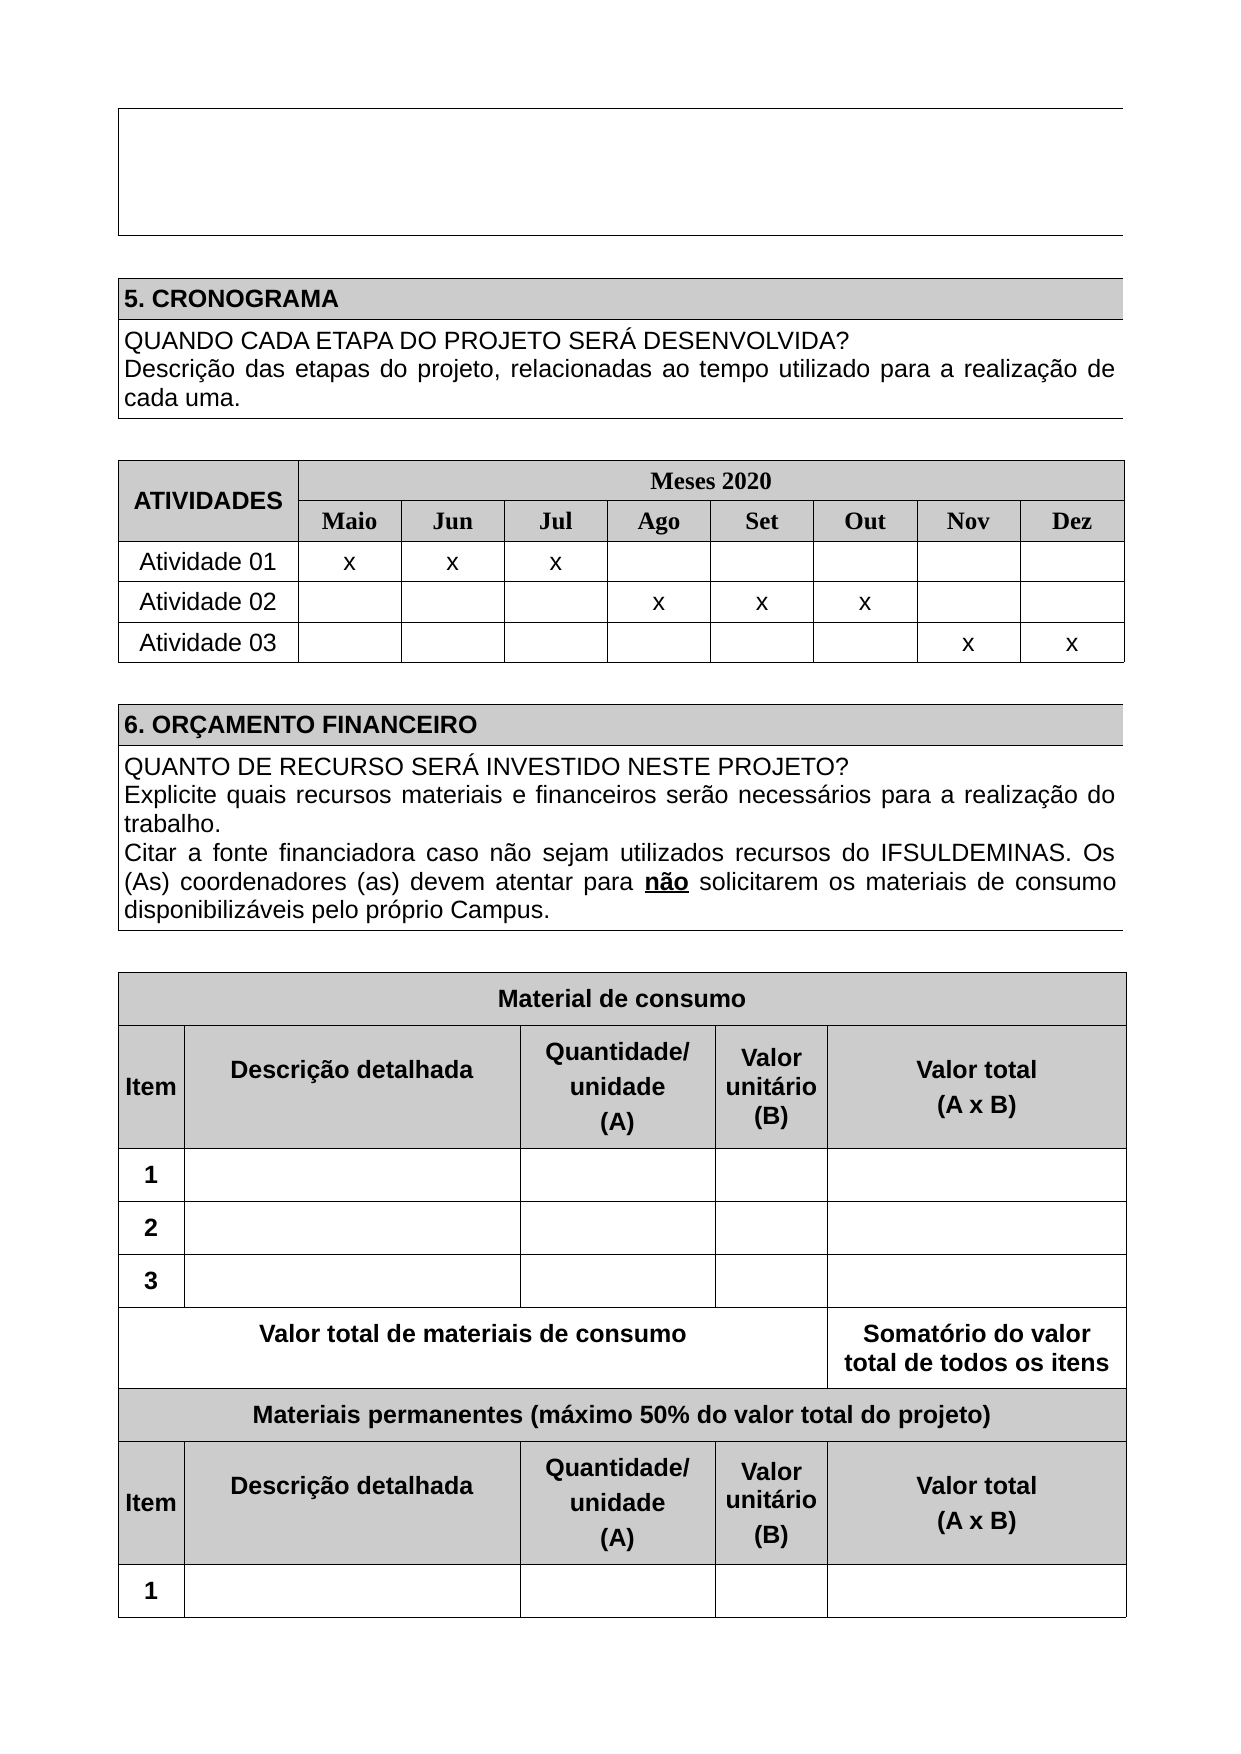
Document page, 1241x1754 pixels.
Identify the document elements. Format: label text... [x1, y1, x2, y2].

table_cell x [402, 542, 504, 581]
table_cell Valor total (A x B) [828, 1026, 1126, 1148]
table_cell Quantidade/ unidade (A) [521, 1026, 715, 1148]
table_cell [716, 1149, 827, 1201]
table_cell Atividade 01 [119, 542, 298, 581]
table_cell [521, 1255, 715, 1307]
table_cell [521, 1565, 715, 1617]
table_cell [711, 542, 813, 581]
table_cell 3 [119, 1255, 184, 1307]
table_cell [402, 582, 504, 622]
table_header ATIVIDADES [119, 461, 298, 541]
table_cell Jun [402, 501, 504, 541]
table_cell [608, 542, 710, 581]
table_cell [1021, 582, 1124, 622]
table_cell x [505, 542, 607, 581]
table_header Material de consumo [119, 973, 1126, 1025]
table_cell Valor unitário (B) [716, 1026, 827, 1148]
table_cell 1 [119, 1565, 184, 1617]
table_cell [828, 1255, 1126, 1307]
table_cell Ago [608, 501, 710, 541]
table_cell [299, 623, 401, 662]
table_cell Valor total de materiais de consumo [119, 1308, 827, 1388]
table_cell x [608, 582, 710, 622]
table_cell [185, 1149, 520, 1201]
table_cell Somatório do valor total de todos os itens [828, 1308, 1126, 1388]
table_cell [918, 582, 1020, 622]
table_cell [185, 1565, 520, 1617]
table_cell [828, 1202, 1126, 1254]
table_cell [505, 623, 607, 662]
table_cell Nov [918, 501, 1020, 541]
table_cell Descrição detalhada [185, 1026, 520, 1148]
table_cell [814, 623, 917, 662]
table_cell QUANTO DE RECURSO SERÁ INVESTIDO NESTE PROJETO? Explicite quais recursos materiais e financeiros serão necessários para a realização do trabalho. Citar a fonte financiadora caso não sejam utilizados recursos do IFSULDEMINAS. Os (As) coordenadores (as) devem atentar para não solicitarem os materiais de consumo disponibilizáveis pelo próprio Campus. [119, 746, 1123, 930]
table_cell x [918, 623, 1020, 662]
table_cell Item [119, 1026, 184, 1148]
table_cell Jul [505, 501, 607, 541]
table_cell Descrição detalhada [185, 1442, 520, 1564]
table_cell Maio [299, 501, 401, 541]
table_cell x [814, 582, 917, 622]
table_header 6. ORÇAMENTO FINANCEIRO [119, 705, 1123, 745]
table_header 5. CRONOGRAMA [119, 279, 1123, 319]
table_cell Out [814, 501, 917, 541]
table_cell 1 [119, 1149, 184, 1201]
table_cell [716, 1202, 827, 1254]
table_cell [1021, 542, 1124, 581]
table_cell Atividade 03 [119, 623, 298, 662]
table_cell Atividade 02 [119, 582, 298, 622]
table_cell [608, 623, 710, 662]
table_cell [185, 1255, 520, 1307]
table_cell Quantidade/ unidade (A) [521, 1442, 715, 1564]
table_cell Item [119, 1442, 184, 1564]
table_cell Dez [1021, 501, 1124, 541]
table_cell [505, 582, 607, 622]
table_cell 2 [119, 1202, 184, 1254]
table_cell [402, 623, 504, 662]
table_cell Set [711, 501, 813, 541]
table_cell [716, 1565, 827, 1617]
table_cell [119, 109, 1123, 235]
table_cell [299, 582, 401, 622]
table_cell [711, 623, 813, 662]
table_cell x [1021, 623, 1124, 662]
table_cell [828, 1149, 1126, 1201]
table_cell x [711, 582, 813, 622]
table_header Meses 2020 [299, 461, 1124, 500]
table_cell [521, 1149, 715, 1201]
table_cell [185, 1202, 520, 1254]
table_cell [521, 1202, 715, 1254]
table_cell Valor total (A x B) [828, 1442, 1126, 1564]
table_cell Materiais permanentes (máximo 50% do valor total do projeto) [119, 1389, 1126, 1441]
table_cell [716, 1255, 827, 1307]
table_cell [918, 542, 1020, 581]
table_cell [828, 1565, 1126, 1617]
table_cell [814, 542, 917, 581]
table_cell QUANDO CADA ETAPA DO PROJETO SERÁ DESENVOLVIDA? Descrição das etapas do projeto, relacionadas ao tempo utilizado para a realização de cada uma. [119, 320, 1123, 418]
table_cell x [299, 542, 401, 581]
table_cell Valor unitário (B) [716, 1442, 827, 1564]
